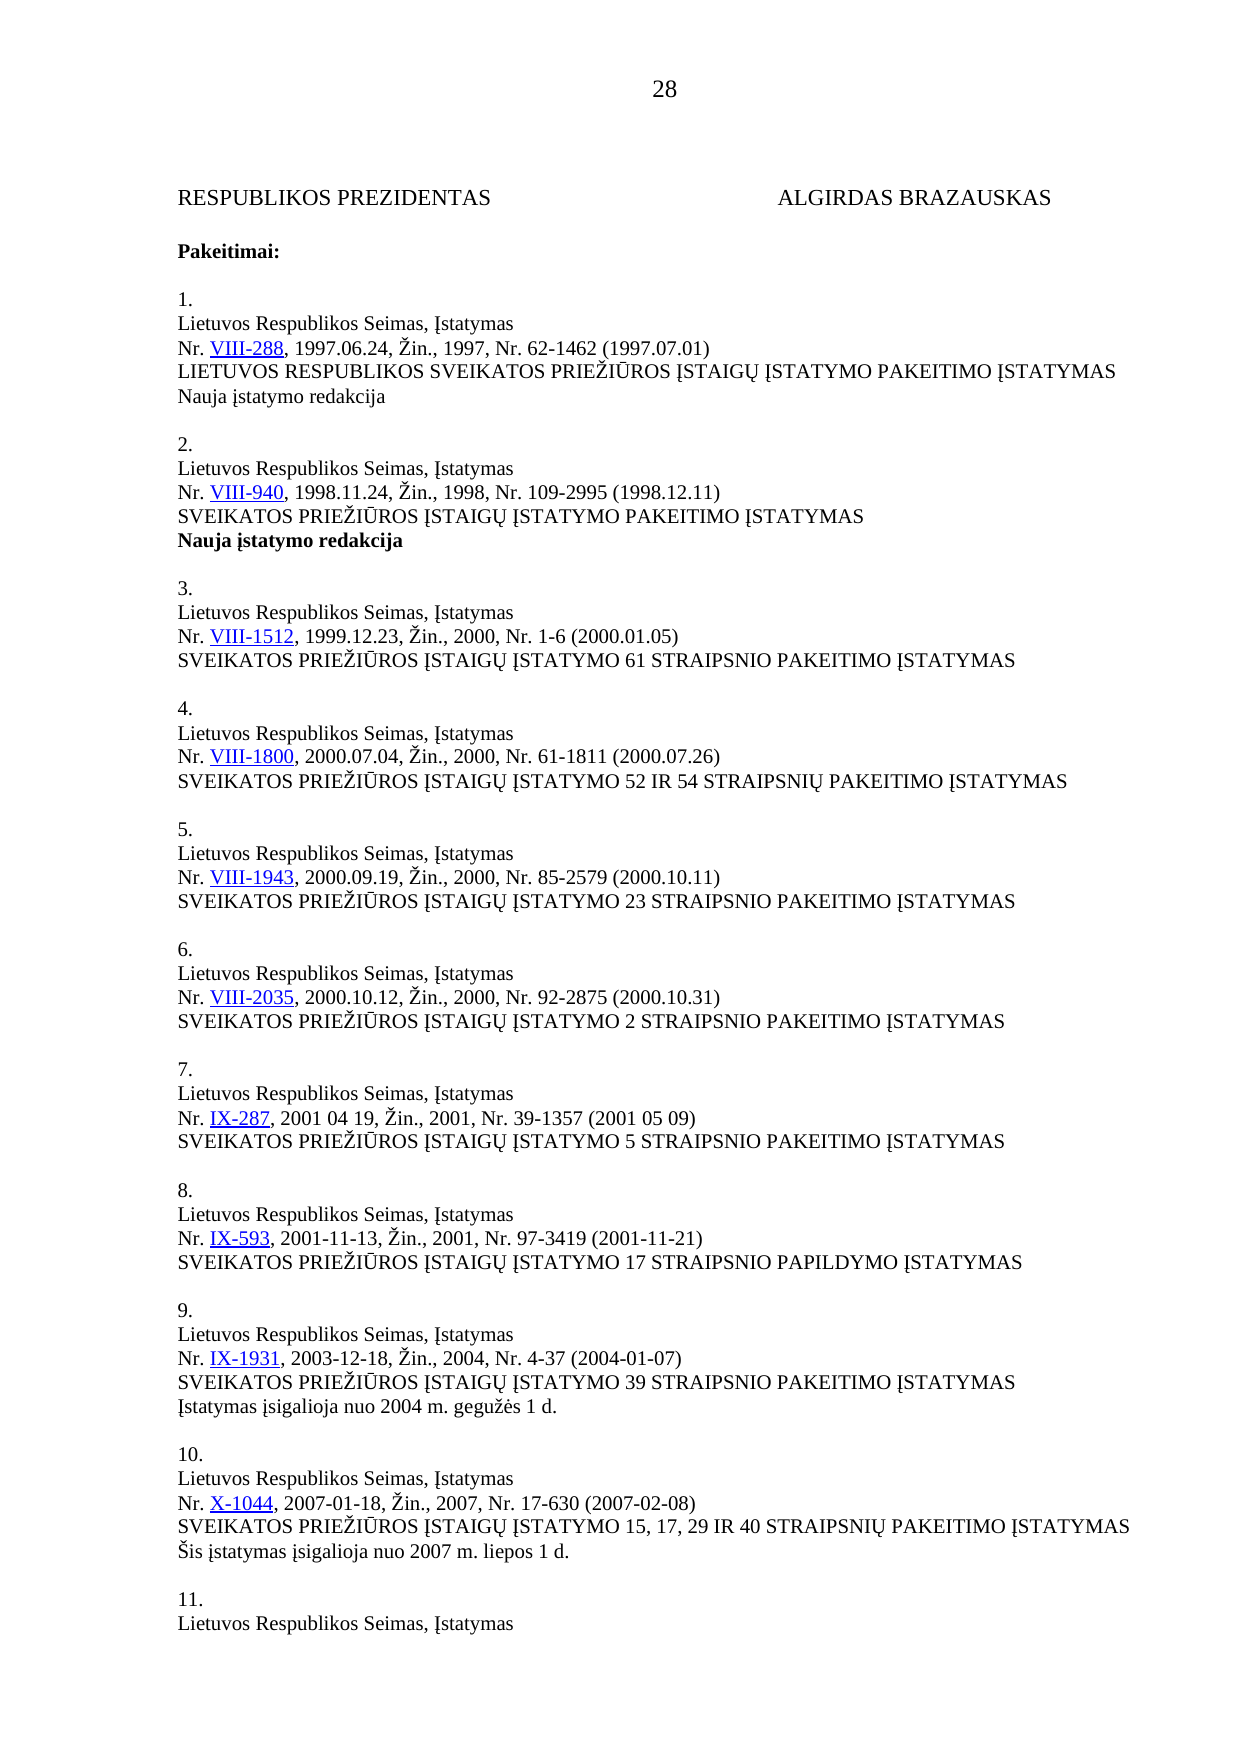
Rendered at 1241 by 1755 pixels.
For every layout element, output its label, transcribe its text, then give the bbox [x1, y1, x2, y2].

text Nr. VIII-2035, 2000.10.12, Žin., 2000, Nr. 92-2875 (2000.10.31) [177, 985, 1152, 1009]
text 10. [177, 1442, 1152, 1466]
text Nr. VIII-940, 1998.11.24, Žin., 1998, Nr. 109-2995 (1998.12.11) [177, 480, 1152, 504]
text Lietuvos Respublikos Seimas, Įstatymas [177, 600, 1152, 624]
text 7. [177, 1057, 1152, 1081]
text Lietuvos Respublikos Seimas, Įstatymas [177, 456, 1152, 480]
text SVEIKATOS PRIEŽIŪROS ĮSTAIGŲ ĮSTATYMO 61 STRAIPSNIO PAKEITIMO ĮSTATYMAS [177, 648, 1152, 672]
text Lietuvos Respublikos Seimas, Įstatymas [177, 1322, 1152, 1346]
text Įstatymas įsigalioja nuo 2004 m. gegužės 1 d. [177, 1394, 1152, 1418]
text Nr. VIII-1800, 2000.07.04, Žin., 2000, Nr. 61-1811 (2000.07.26) [177, 744, 1152, 768]
text 5. [177, 817, 1152, 841]
text Nr. X-1044, 2007-01-18, Žin., 2007, Nr. 17-630 (2007-02-08) [177, 1490, 1152, 1514]
text LIETUVOS RESPUBLIKOS SVEIKATOS PRIEŽIŪROS ĮSTAIGŲ ĮSTATYMO PAKEITIMO ĮSTATYMAS [177, 359, 1152, 383]
text Lietuvos Respublikos Seimas, Įstatymas [177, 1202, 1152, 1226]
text SVEIKATOS PRIEŽIŪROS ĮSTAIGŲ ĮSTATYMO 52 IR 54 STRAIPSNIŲ PAKEITIMO ĮSTATYMAS [177, 768, 1152, 793]
text 2. [177, 432, 1152, 456]
text Nr. IX-1931, 2003-12-18, Žin., 2004, Nr. 4-37 (2004-01-07) [177, 1346, 1152, 1370]
text Lietuvos Respublikos Seimas, Įstatymas [177, 1611, 1152, 1635]
text SVEIKATOS PRIEŽIŪROS ĮSTAIGŲ ĮSTATYMO 2 STRAIPSNIO PAKEITIMO ĮSTATYMAS [177, 1009, 1152, 1033]
text Lietuvos Respublikos Seimas, Įstatymas [177, 311, 1152, 335]
text SVEIKATOS PRIEŽIŪROS ĮSTAIGŲ ĮSTATYMO PAKEITIMO ĮSTATYMAS [177, 504, 1152, 528]
text Nauja įstatymo redakcija [177, 528, 1152, 552]
text SVEIKATOS PRIEŽIŪROS ĮSTAIGŲ ĮSTATYMO 23 STRAIPSNIO PAKEITIMO ĮSTATYMAS [177, 889, 1152, 913]
text 8. [177, 1178, 1152, 1202]
text Nr. IX-287, 2001 04 19, Žin., 2001, Nr. 39-1357 (2001 05 09) [177, 1105, 1152, 1129]
text Lietuvos Respublikos Seimas, Įstatymas [177, 1081, 1152, 1105]
text Nr. VIII-1943, 2000.09.19, Žin., 2000, Nr. 85-2579 (2000.10.11) [177, 865, 1152, 889]
text 1. [177, 287, 1152, 311]
text SVEIKATOS PRIEŽIŪROS ĮSTAIGŲ ĮSTATYMO 17 STRAIPSNIO PAPILDYMO ĮSTATYMAS [177, 1250, 1152, 1274]
text Lietuvos Respublikos Seimas, Įstatymas [177, 961, 1152, 985]
text 9. [177, 1298, 1152, 1322]
text SVEIKATOS PRIEŽIŪROS ĮSTAIGŲ ĮSTATYMO 39 STRAIPSNIO PAKEITIMO ĮSTATYMAS [177, 1370, 1152, 1394]
text Lietuvos Respublikos Seimas, Įstatymas [177, 720, 1152, 744]
text Lietuvos Respublikos Seimas, Įstatymas [177, 841, 1152, 865]
text 4. [177, 696, 1152, 720]
text 3. [177, 576, 1152, 600]
text Pakeitimai: [177, 239, 1152, 263]
text 6. [177, 937, 1152, 961]
text RESPUBLIKOS PREZIDENTAS ALGIRDAS BRAZAUSKAS [177, 184, 1152, 210]
text Nr. IX-593, 2001-11-13, Žin., 2001, Nr. 97-3419 (2001-11-21) [177, 1226, 1152, 1250]
text SVEIKATOS PRIEŽIŪROS ĮSTAIGŲ ĮSTATYMO 5 STRAIPSNIO PAKEITIMO ĮSTATYMAS [177, 1129, 1152, 1153]
text Šis įstatymas įsigalioja nuo 2007 m. liepos 1 d. [177, 1538, 1152, 1563]
text Nr. VIII-288, 1997.06.24, Žin., 1997, Nr. 62-1462 (1997.07.01) [177, 335, 1152, 359]
text Lietuvos Respublikos Seimas, Įstatymas [177, 1466, 1152, 1490]
text SVEIKATOS PRIEŽIŪROS ĮSTAIGŲ ĮSTATYMO 15, 17, 29 IR 40 STRAIPSNIŲ PAKEITIMO ĮSTATYMAS [177, 1514, 1152, 1538]
text 11. [177, 1587, 1152, 1611]
text Nauja įstatymo redakcija [177, 383, 1152, 408]
text Nr. VIII-1512, 1999.12.23, Žin., 2000, Nr. 1-6 (2000.01.05) [177, 624, 1152, 648]
